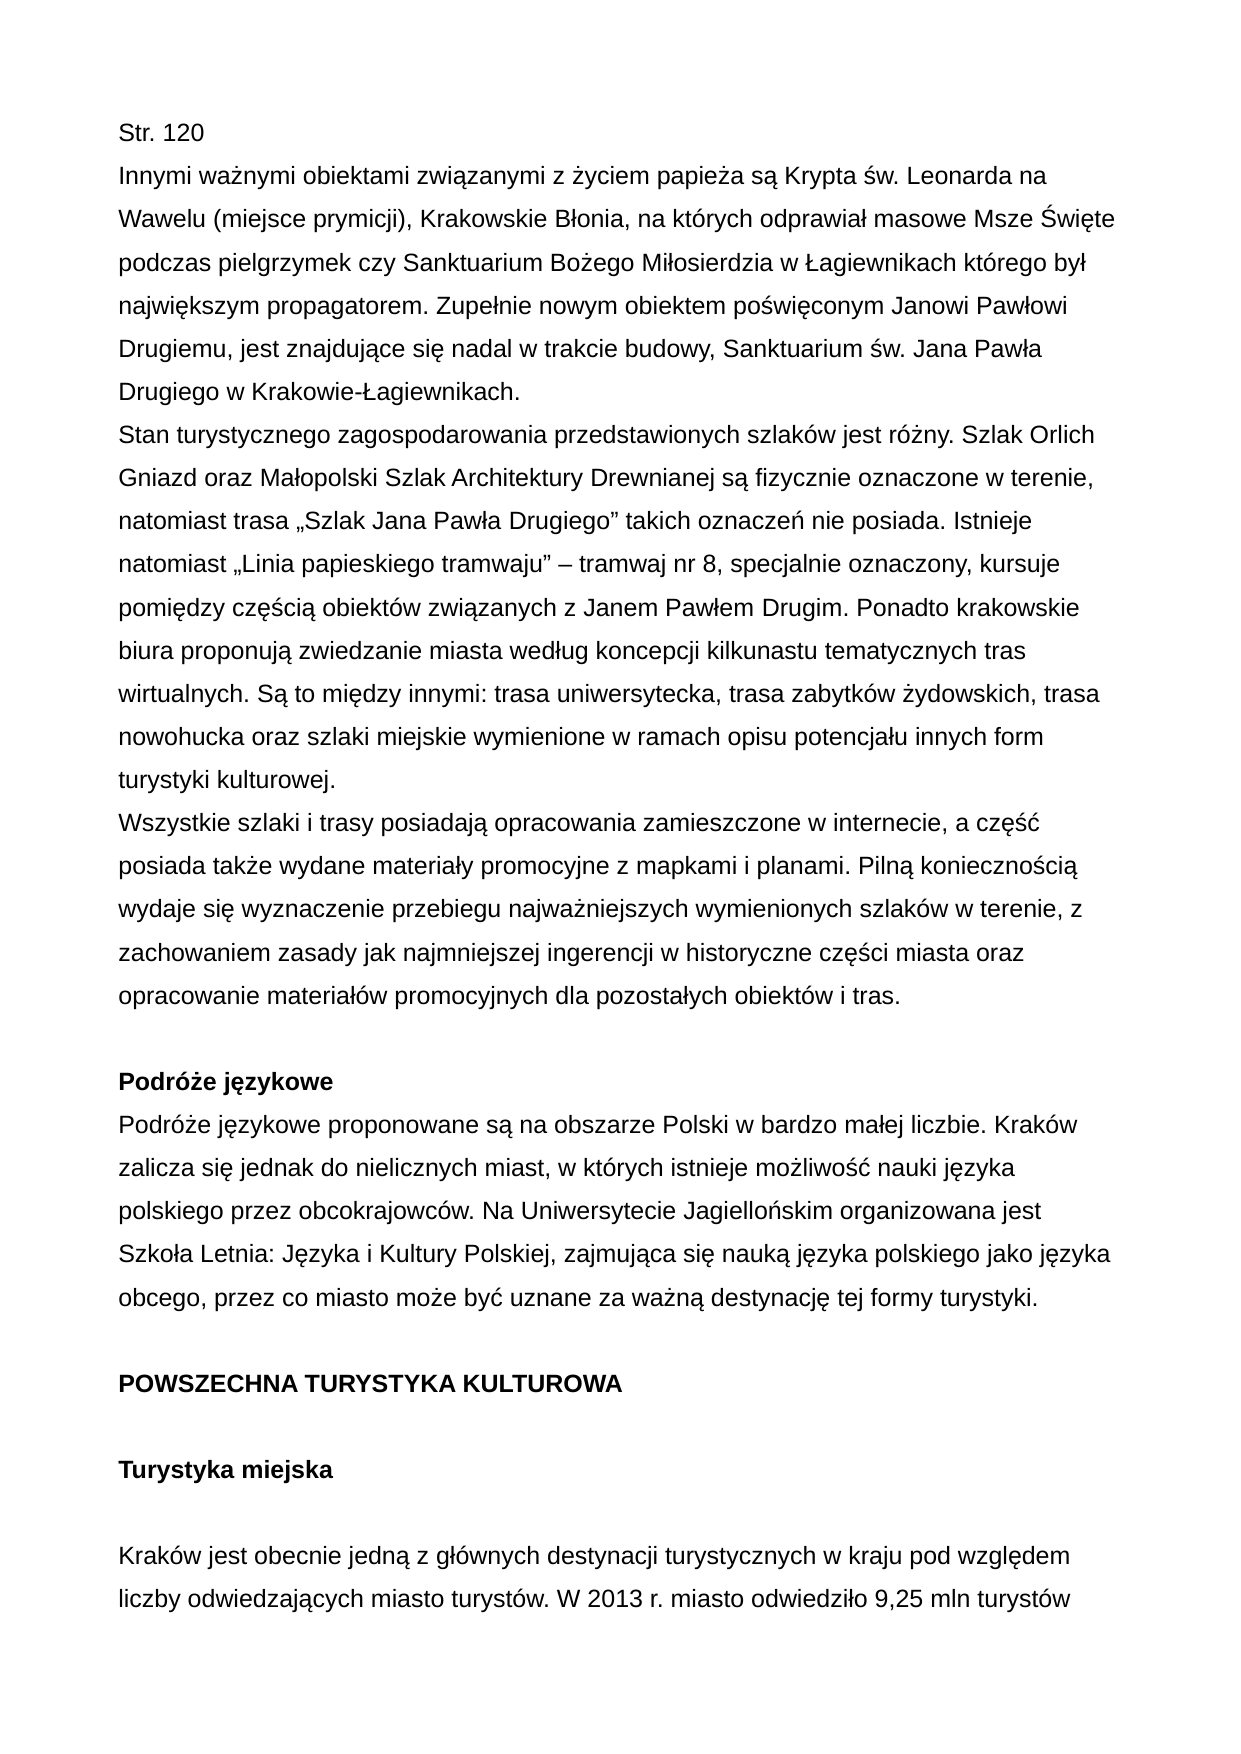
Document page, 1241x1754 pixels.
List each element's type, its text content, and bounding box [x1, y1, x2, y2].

text Stan turystycznego zagospodarowania przedstawionych szlaków jest różny. Szlak Orlich Gniazd oraz Małopolski Szlak Architektury Drewnianej są fizycznie oznaczone w terenie, natomiast trasa „Szlak Jana Pawła Drugiego” takich oznaczeń nie posiada. Istnieje natomiast „Linia papieskiego tramwaju” – tramwaj nr 8, specjalnie oznaczony, kursuje pomiędzy częścią obiektów związanych z Janem Pawłem Drugim. Ponadto krakowskie biura proponują zwiedzanie miasta według koncepcji kilkunastu tematycznych tras wirtualnych. Są to między innymi: trasa uniwersytecka, trasa zabytków żydowskich, trasa nowohucka oraz szlaki miejskie wymienione w ramach opisu potencjału innych form turystyki kulturowej. [118, 420, 1122, 794]
text Wszystkie szlaki i trasy posiadają opracowania zamieszczone w internecie, a część posiada także wydane materiały promocyjne z mapkami i planami. Pilną koniecznością wydaje się wyznaczenie przebiegu najważniejszych wymienionych szlaków w terenie, z zachowaniem zasady jak najmniejszej ingerencji w historyczne części miasta oraz opracowanie materiałów promocyjnych dla pozostałych obiektów i tras. [118, 808, 1122, 1009]
text Kraków jest obecnie jedną z głównych destynacji turystycznych w kraju pod względem liczby odwiedzających miasto turystów. W 2013 r. miasto odwiedziło 9,25 mln turystów [118, 1541, 1122, 1613]
subtitle Turystyka miejska [118, 1455, 1122, 1484]
text Podróże językowe proponowane są na obszarze Polski w bardzo małej liczbie. Kraków zalicza się jednak do nielicznych miast, w których istnieje możliwość nauki języka polskiego przez obcokrajowców. Na Uniwersytecie Jagiellońskim organizowana jest Szkoła Letnia: Języka i Kultury Polskiej, zajmująca się nauką języka polskiego jako języka obcego, przez co miasto może być uznane za ważną destynację tej formy turystyki. [118, 1110, 1122, 1311]
subtitle POWSZECHNA TURYSTYKA KULTUROWA [118, 1369, 1122, 1397]
text Str. 120 [118, 118, 1122, 147]
subtitle Podróże językowe [118, 1067, 1122, 1096]
text Innymi ważnymi obiektami związanymi z życiem papieża są Krypta św. Leonarda na Wawelu (miejsce prymicji), Krakowskie Błonia, na których odprawiał masowe Msze Święte podczas pielgrzymek czy Sanktuarium Bożego Miłosierdzia w Łagiewnikach którego był największym propagatorem. Zupełnie nowym obiektem poświęconym Janowi Pawłowi Drugiemu, jest znajdujące się nadal w trakcie budowy, Sanktuarium św. Jana Pawła Drugiego w Krakowie-Łagiewnikach. [118, 161, 1122, 406]
